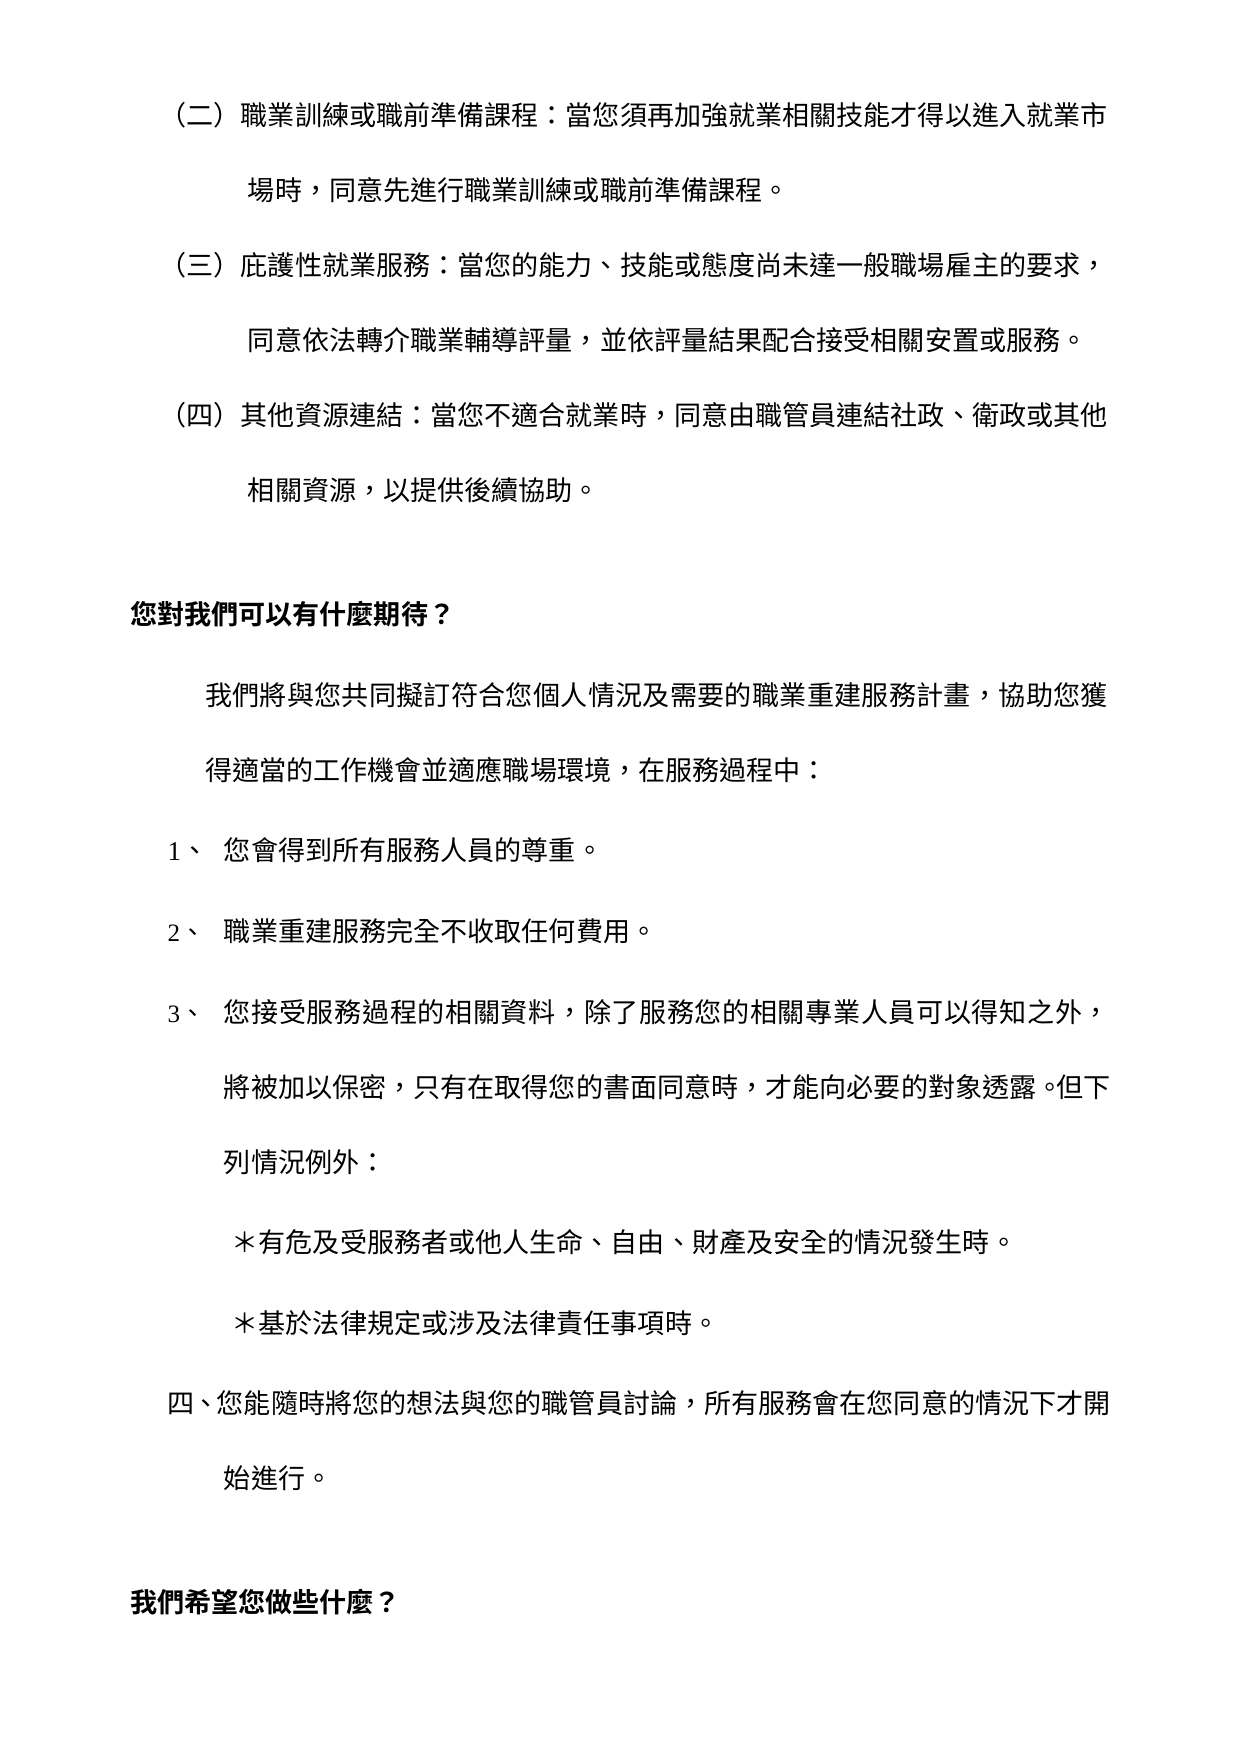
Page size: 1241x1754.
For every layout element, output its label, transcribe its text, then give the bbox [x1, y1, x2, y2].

text （三）庇護性就業服務：當您的能力、技能或態度尚未達一般職場雇主的要求，同意依法轉介職業輔導評量，並依評量結果配合接受相關安置或服務。 [159, 227, 1110, 377]
text ＊基於法律規定或涉及法律責任事項時。 [130, 1284, 1110, 1359]
list 職業重建服務完全不收取任何費用。 [167, 892, 1110, 967]
text 我們將與您共同擬訂符合您個人情況及需要的職業重建服務計畫，協助您獲得適當的工作機會並適應職場環境，在服務過程中： [205, 656, 1110, 806]
text ＊有危及受服務者或他人生命、自由、財產及安全的情況發生時。 [130, 1203, 1110, 1278]
text 四、您能隨時將您的想法與您的職管員討論，所有服務會在您同意的情況下才開始進行。 [167, 1365, 1110, 1515]
text 我們希望您做些什麼？ [130, 1563, 1110, 1638]
list 您會得到所有服務人員的尊重。 [167, 812, 1110, 887]
text （二）職業訓練或職前準備課程：當您須再加強就業相關技能才得以進入就業市場時，同意先進行職業訓練或職前準備課程。 [159, 77, 1110, 227]
text 您對我們可以有什麼期待？ [130, 575, 1110, 650]
text （四）其他資源連結：當您不適合就業時，同意由職管員連結社政、衛政或其他相關資源，以提供後續協助。 [159, 377, 1110, 527]
list 您接受服務過程的相關資料，除了服務您的相關專業人員可以得知之外，將被加以保密，只有在取得您的書面同意時，才能向必要的對象透露。但下列情況例外： [167, 973, 1110, 1198]
